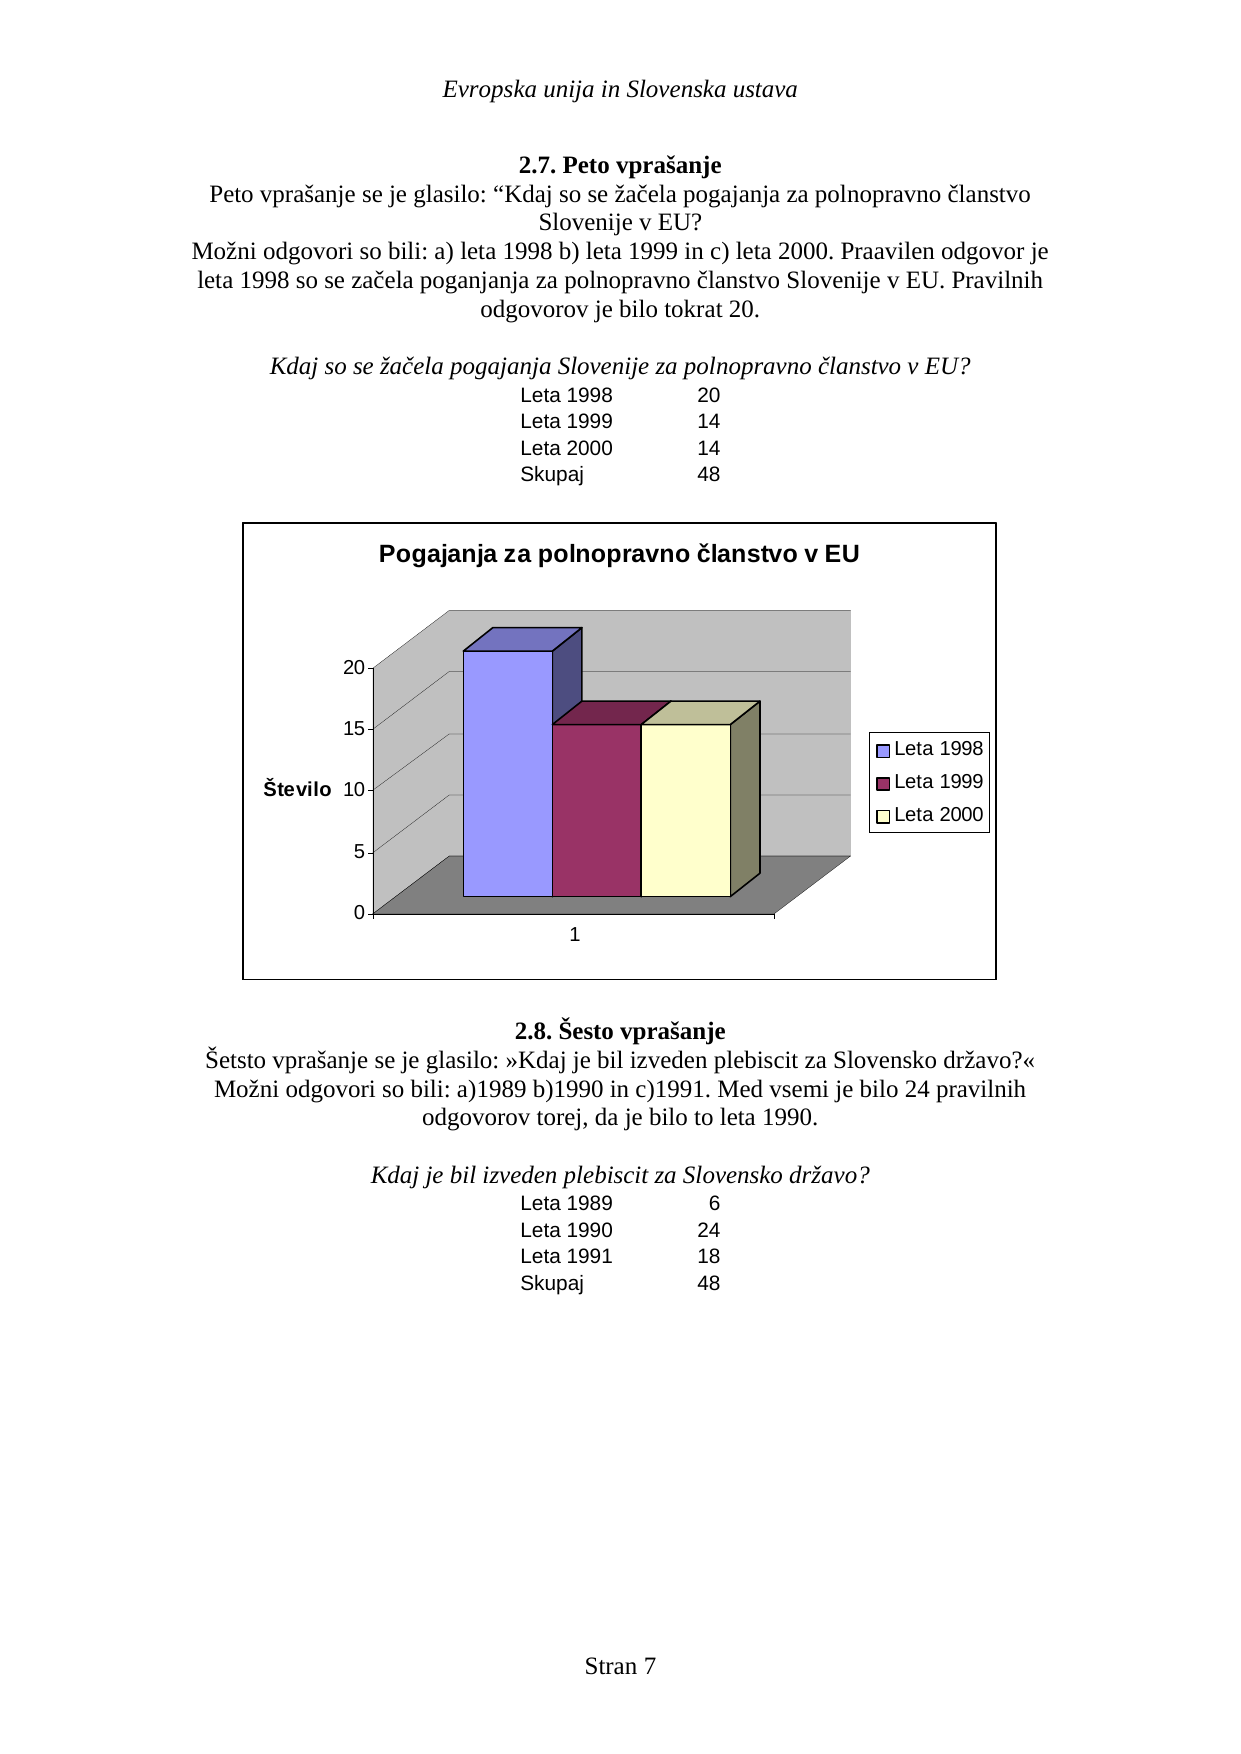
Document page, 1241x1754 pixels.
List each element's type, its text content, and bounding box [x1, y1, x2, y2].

text Šetsto vprašanje se je glasilo: »Kdaj je bil izveden plebiscit za Slovensko državo?« [187, 1045, 1053, 1074]
table_header Leta 1998 [520, 380, 620, 407]
table_cell Skupaj [520, 1268, 620, 1295]
text Možni odgovori so bili: a) leta 1998 b) leta 1999 in c) leta 2000. Praavilen odgovor je leta 1998 so se začela poganjanja za polnopravno članstvo Slovenije v EU. Pravilnih odgovorov je bilo tokrat 20. [187, 236, 1053, 322]
text Kdaj so se žačela pogajanja Slovenije za polnopravno članstvo v EU? [187, 351, 1053, 380]
table_cell 18 [620, 1242, 720, 1268]
text Kdaj je bil izveden plebiscit za Slovensko državo? [187, 1160, 1053, 1189]
table_header Leta 1989 [520, 1189, 620, 1215]
table_cell 24 [620, 1215, 720, 1242]
table_header 20 [620, 380, 720, 407]
text 2.8. Šesto vprašanje [187, 1016, 1053, 1045]
table_cell Skupaj [520, 460, 620, 486]
table_cell 48 [620, 1268, 720, 1295]
table_cell Leta 1990 [520, 1215, 620, 1242]
text Možni odgovori so bili: a)1989 b)1990 in c)1991. Med vsemi je bilo 24 pravilnih odgovorov torej, da je bilo to leta 1990. [187, 1074, 1053, 1131]
text Peto vprašanje se je glasilo: “Kdaj so se žačela pogajanja za polnopravno članstvo Slovenije v EU? [187, 179, 1053, 236]
table_cell Leta 2000 [520, 433, 620, 460]
table_header 6 [620, 1189, 720, 1215]
table_cell Leta 1991 [520, 1242, 620, 1268]
table_cell Leta 1999 [520, 407, 620, 433]
table_cell 14 [620, 433, 720, 460]
table_cell 14 [620, 407, 720, 433]
text 2.7. Peto vprašanje [187, 150, 1053, 179]
table_cell 48 [620, 460, 720, 486]
